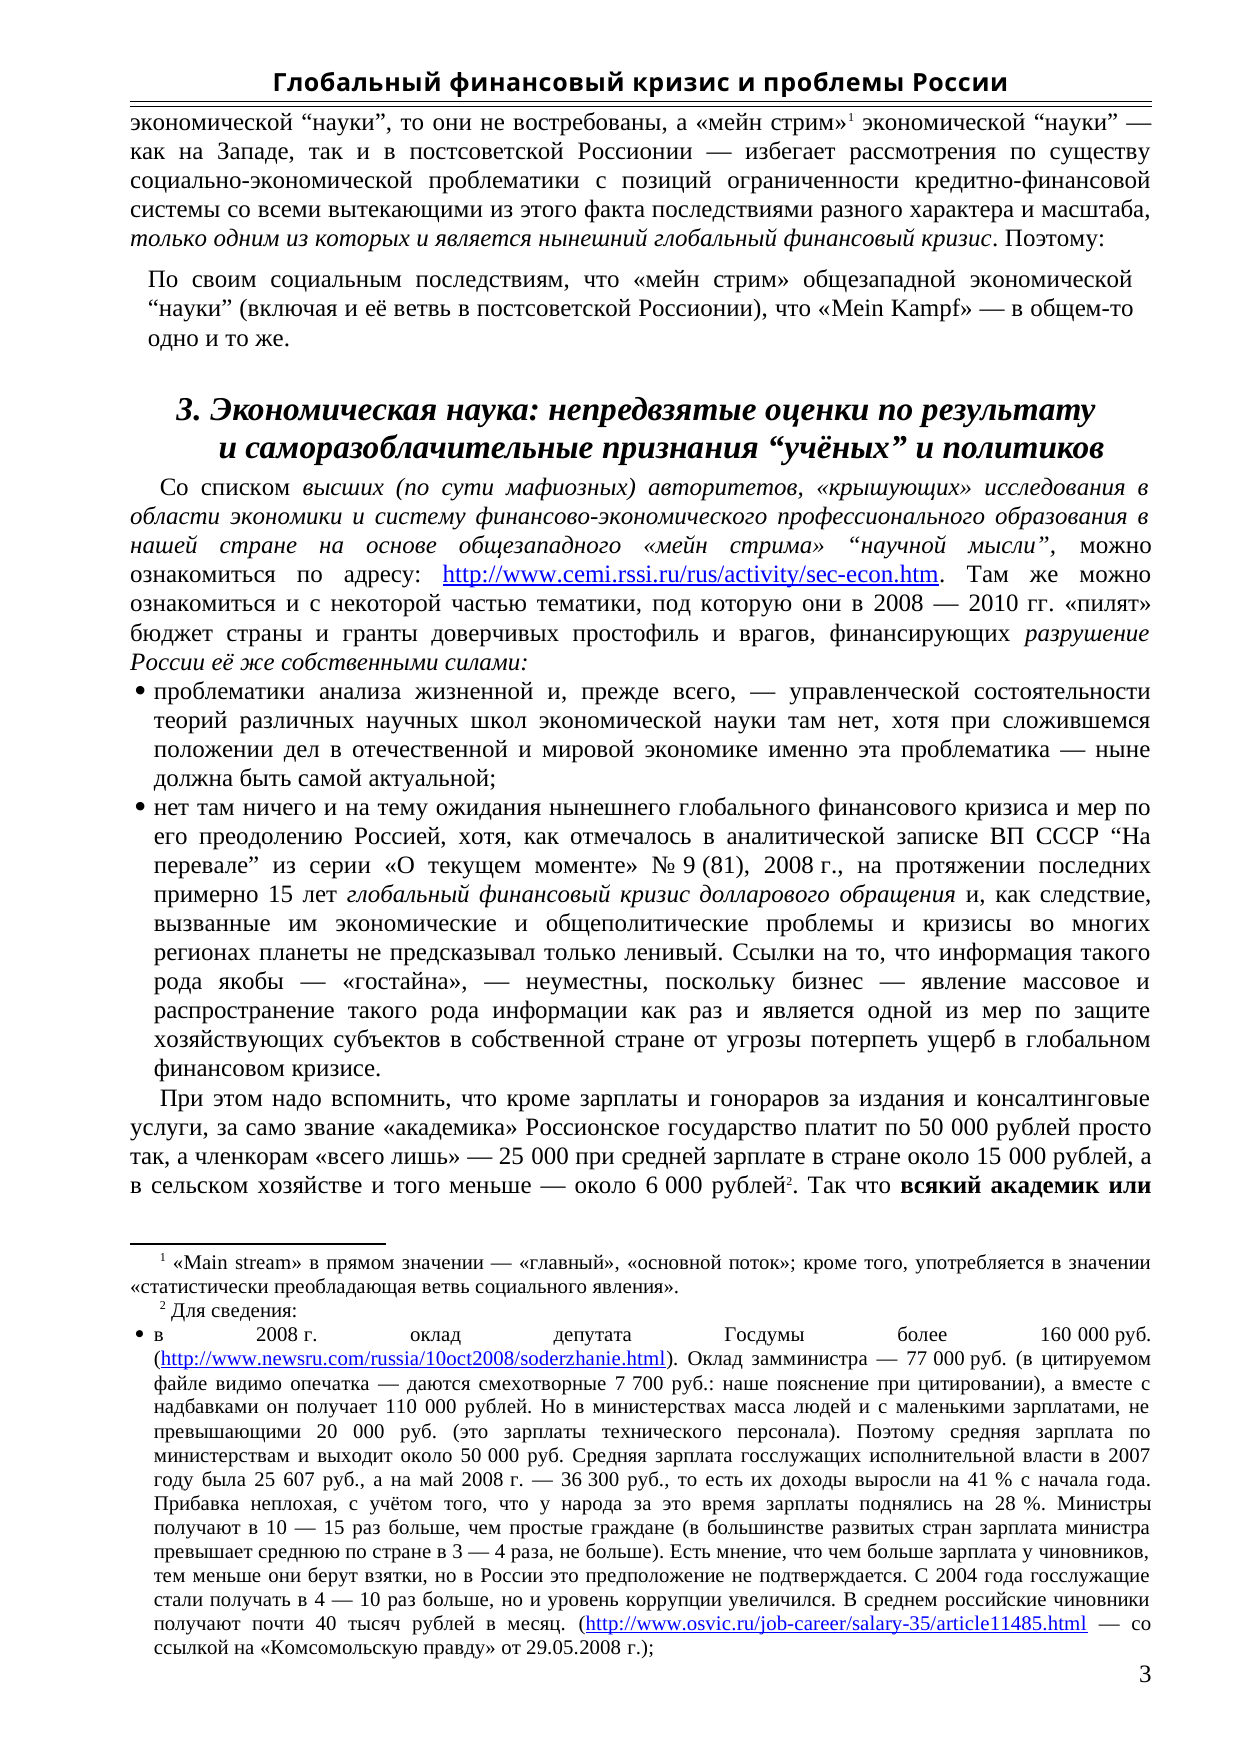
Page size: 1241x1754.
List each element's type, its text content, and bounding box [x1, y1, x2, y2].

text Для сведения: [130, 1298, 1152, 1322]
list нет там ничего и на тему ожидания нынешнего глобального финансового кризиса и мер по его преодолению Россией, хотя, как отмечалось в аналитической записке ВП СССР “На перевале” из серии «О текущем моменте» № 9 (81), 2008 г., на протяжении последних примерно 15 лет глобальный финансовый кризис долларового обращения и, как следствие, вызванные им экономические и общеполитические проблемы и кризисы во многих регионах планеты не предсказывал только ленивый. Ссылки на то, что информация такого рода якобы — «гостайна», — неуместны, поскольку бизнес — явление массовое и распространение такого рода информации как раз и является одной из мер по защите хозяйствующих субъектов в собственной стране от угрозы потерпеть ущерб в глобальном финансовом кризисе. [136, 792, 1152, 1082]
text При этом надо вспомнить, что кроме зарплаты и гонораров за издания и консалтинговые услуги, за само звание «академика» Россионское государство платит по 50 000 рублей просто так, а членкорам «всего лишь» — 25 000 при средней зарплате в стране около 15 000 рублей, а в сельском хозяйстве и того меньше — около 6 000 рублей. Так что всякий академик или [130, 1082, 1152, 1199]
text Со списком высших (по сути мафиозных) авторитетов, «крышующих» исследования в области экономики и систему финансово-экономического профессионального образования в нашей стране на основе общезападного «мейн стрима» “научной мысли”, можно ознакомиться по адресу: http://www.cemi.rssi.ru/rus/activity/sec-econ.htm. Там же можно ознакомиться и с некоторой частью тематики, под которую они в 2008 — 2010 гг. «пилят» бюджет страны и гранты доверчивых простофиль и врагов, финансирующих разрушение России её же собственными силами: [130, 472, 1152, 676]
text «Main stream» в прямом значении — «главный», «основной поток»; кроме того, употребляется в значении «статистически преобладающая ветвь социального явления». [130, 1250, 1152, 1298]
list проблематики анализа жизненной и, прежде всего, — управленческой состоятельности теорий различных научных школ экономической науки там нет, хотя при сложившемся положении дел в отечественной и мировой экономике именно эта проблематика — ныне должна быть самой актуальной; [136, 676, 1152, 792]
text По своим социальным последствиям, что «мейн стрим» общезападной экономической “науки” (включая и её ветвь в постсоветской Россионии), что «Mein Kampf» — в общем-то одно и то же. [148, 264, 1134, 351]
subtitle 3. Экономическая наука: непредвзятые оценки по результату и саморазоблачительные признания “учёных” и политиков [130, 389, 1152, 466]
list в 2008 г. оклад депутата Госдумы более 160 000 руб. (http://www.newsru.com/russia/10oct2008/soderzhanie.html). Оклад замминистра — 77 000 руб. (в цитируемом файле видимо опечатка — даются смехотворные 7 700 руб.: наше пояснение при цитировании), а вместе с надбавками он получает 110 000 рублей. Но в министерствах масса людей и с маленькими зарплатами, не превышающими 20 000 руб. (это зарплаты технического персонала). Поэтому средняя зарплата по министерствам и выходит около 50 000 руб. Средняя зарплата госслужащих исполнительной власти в 2007 году была 25 607 руб., а на май 2008 г. — 36 300 руб., то есть их доходы выросли на 41 % с начала года. Прибавка неплохая, с учётом того, что у народа за это время зарплаты поднялись на 28 %. Министры получают в 10 — 15 раз больше, чем простые граждане (в большинстве развитых стран зарплата министра превышает среднюю по стране в 3 — 4 раза, не больше). Есть мнение, что чем больше зарплата у чиновников, тем меньше они берут взятки, но в России это предположение не подтверждается. С 2004 года госслужащие стали получать в 4 — 10 раз больше, но и уровень коррупции увеличился. В среднем российские чиновники получают почти 40 тысяч рублей в месяц. (http://www.osvic.ru/job-career/salary-35/article11485.html — со ссылкой на «Комсомольскую правду» от 29.05.2008 г.); [136, 1322, 1152, 1659]
text экономической “науки”, то они не востребованы, а «мейн стрим» экономической “науки” — как на Западе, так и в постсоветской Россионии — избегает рассмотрения по существу социально-экономической проблематики с позиций ограниченности кредитно-финансовой системы со всеми вытекающими из этого факта последствиями разного характера и масштаба, только одним из которых и является нынешний глобальный финансовый кризис. Поэтому: [130, 107, 1152, 252]
